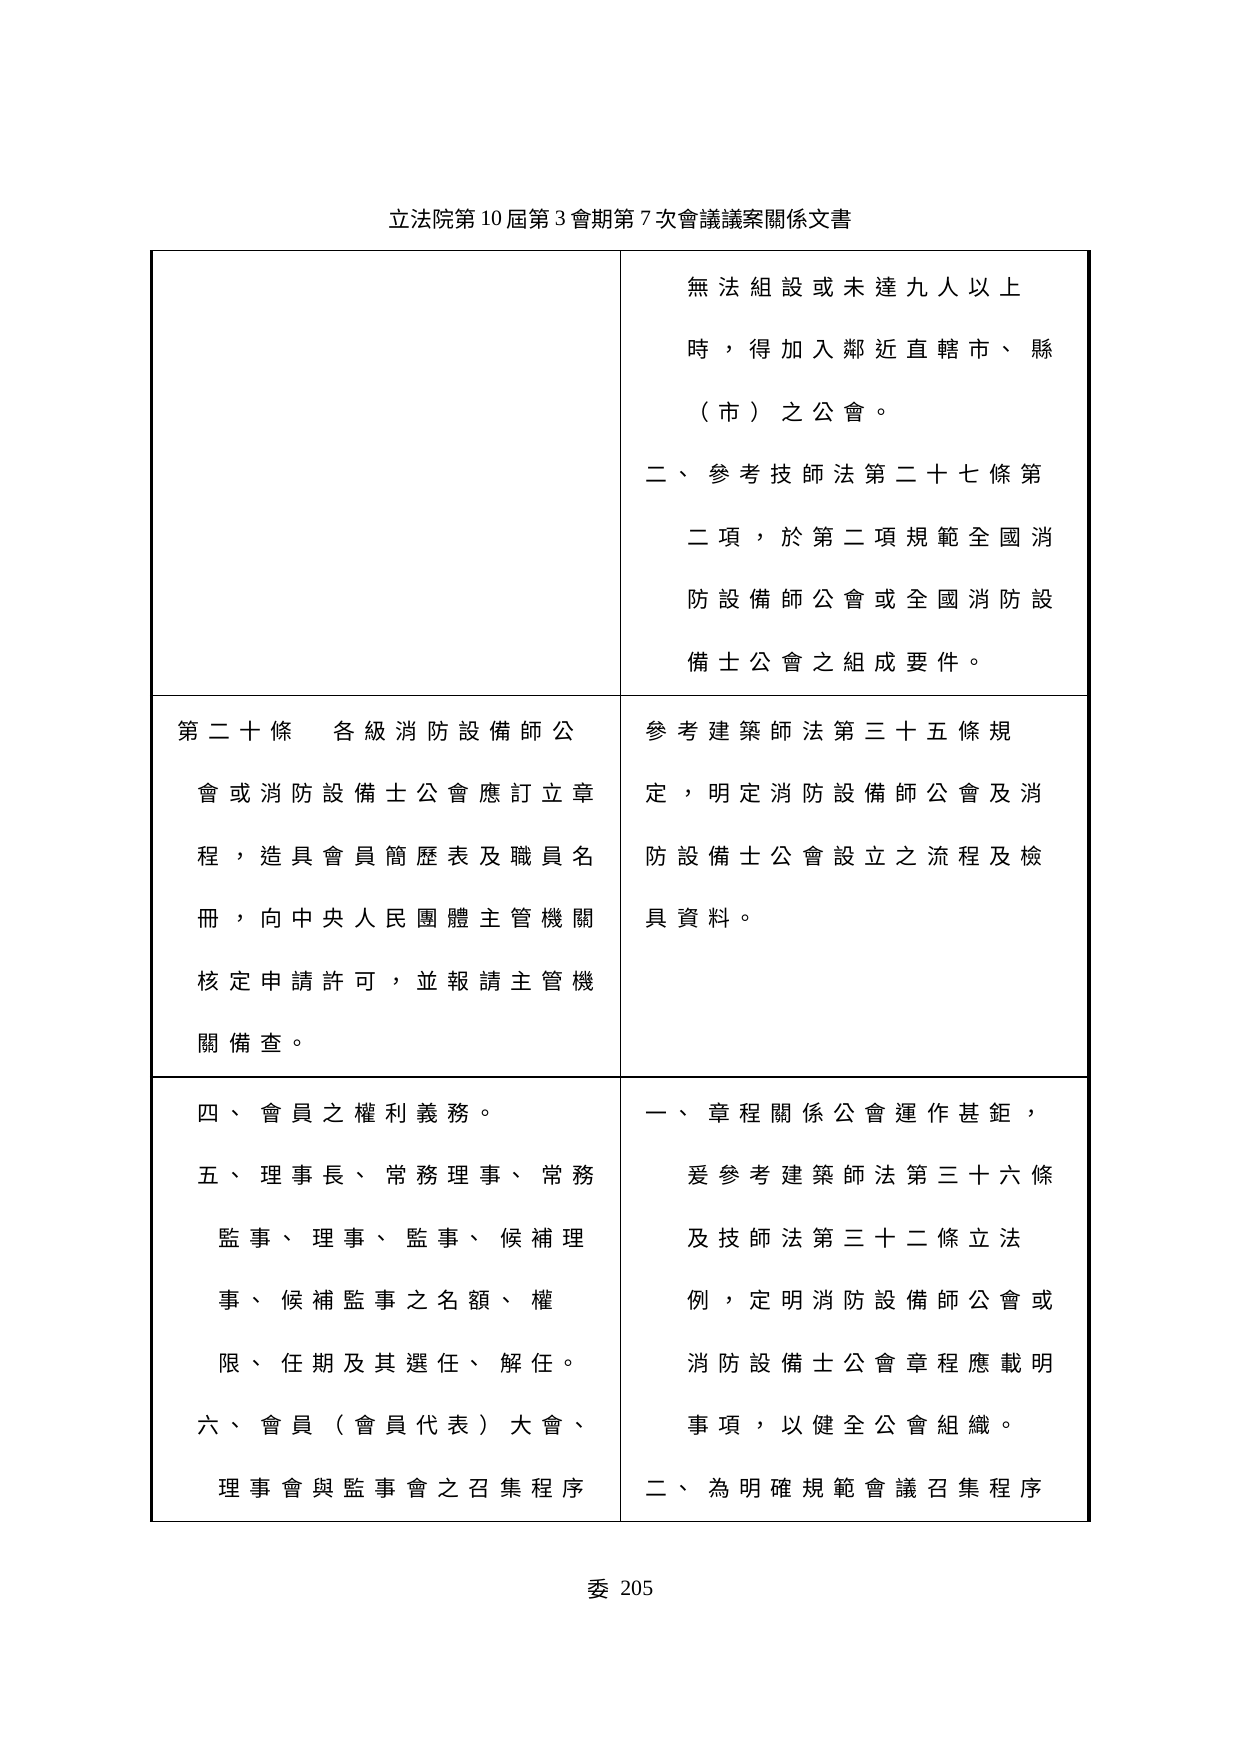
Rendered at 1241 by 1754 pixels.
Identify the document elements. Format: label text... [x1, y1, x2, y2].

table_cell 參考建築師法第三十五條規定，明定消防設備師公會及消防設備士公會設立之流程及檢具資料。 [621, 696, 1087, 1076]
table_cell 第二十一條 各級消防設備師公會或消防設備士公會章程，應載明下列事項： 一、名稱、地區及會址所在地。 二、宗旨、組織及任務。 三、會員之入會及退會。 四、會員之權利義務。 五、理事長、常務理事、常務監事、理事、監事、候補理事、候補監事之名額、權限、任期及其選任、解任。 六、會員（會員代表）大會、理事會與監事會之召集程序及會議規範。 七、會員違反公會章程或公會所定規定者，停止會員權利之相關規範。 八、紀律委員會之組織及執行規範。 九、會費、經費及會計。 十、章程修改之程序。 十一、其他處理會務之必要事項。 [153, 1078, 620, 1521]
table_cell [153, 251, 620, 694]
table_cell 一、章程關係公會運作甚鉅，爰參考建築師法第三十六條及技師法第三十二條立法例，定明消防設備師公會或消防設備士公會章程應載明事項，以健全公會組織。 二、為明確規範會議召集程序 [621, 1078, 1087, 1521]
table_cell 第二十條 各級消防設備師公會或消防設備士公會應訂立章程，造具會員簡歷表及職員名冊，向中央人民團體主管機關核定申請許可，並報請主管機關備查。 [153, 696, 620, 1076]
table_cell 無法組設或未達九人以上時，得加入鄰近直轄市、縣（市）之公會。 二、參考技師法第二十七條第二項，於第二項規範全國消防設備師公會或全國消防設備士公會之組成要件。 [621, 251, 1087, 694]
